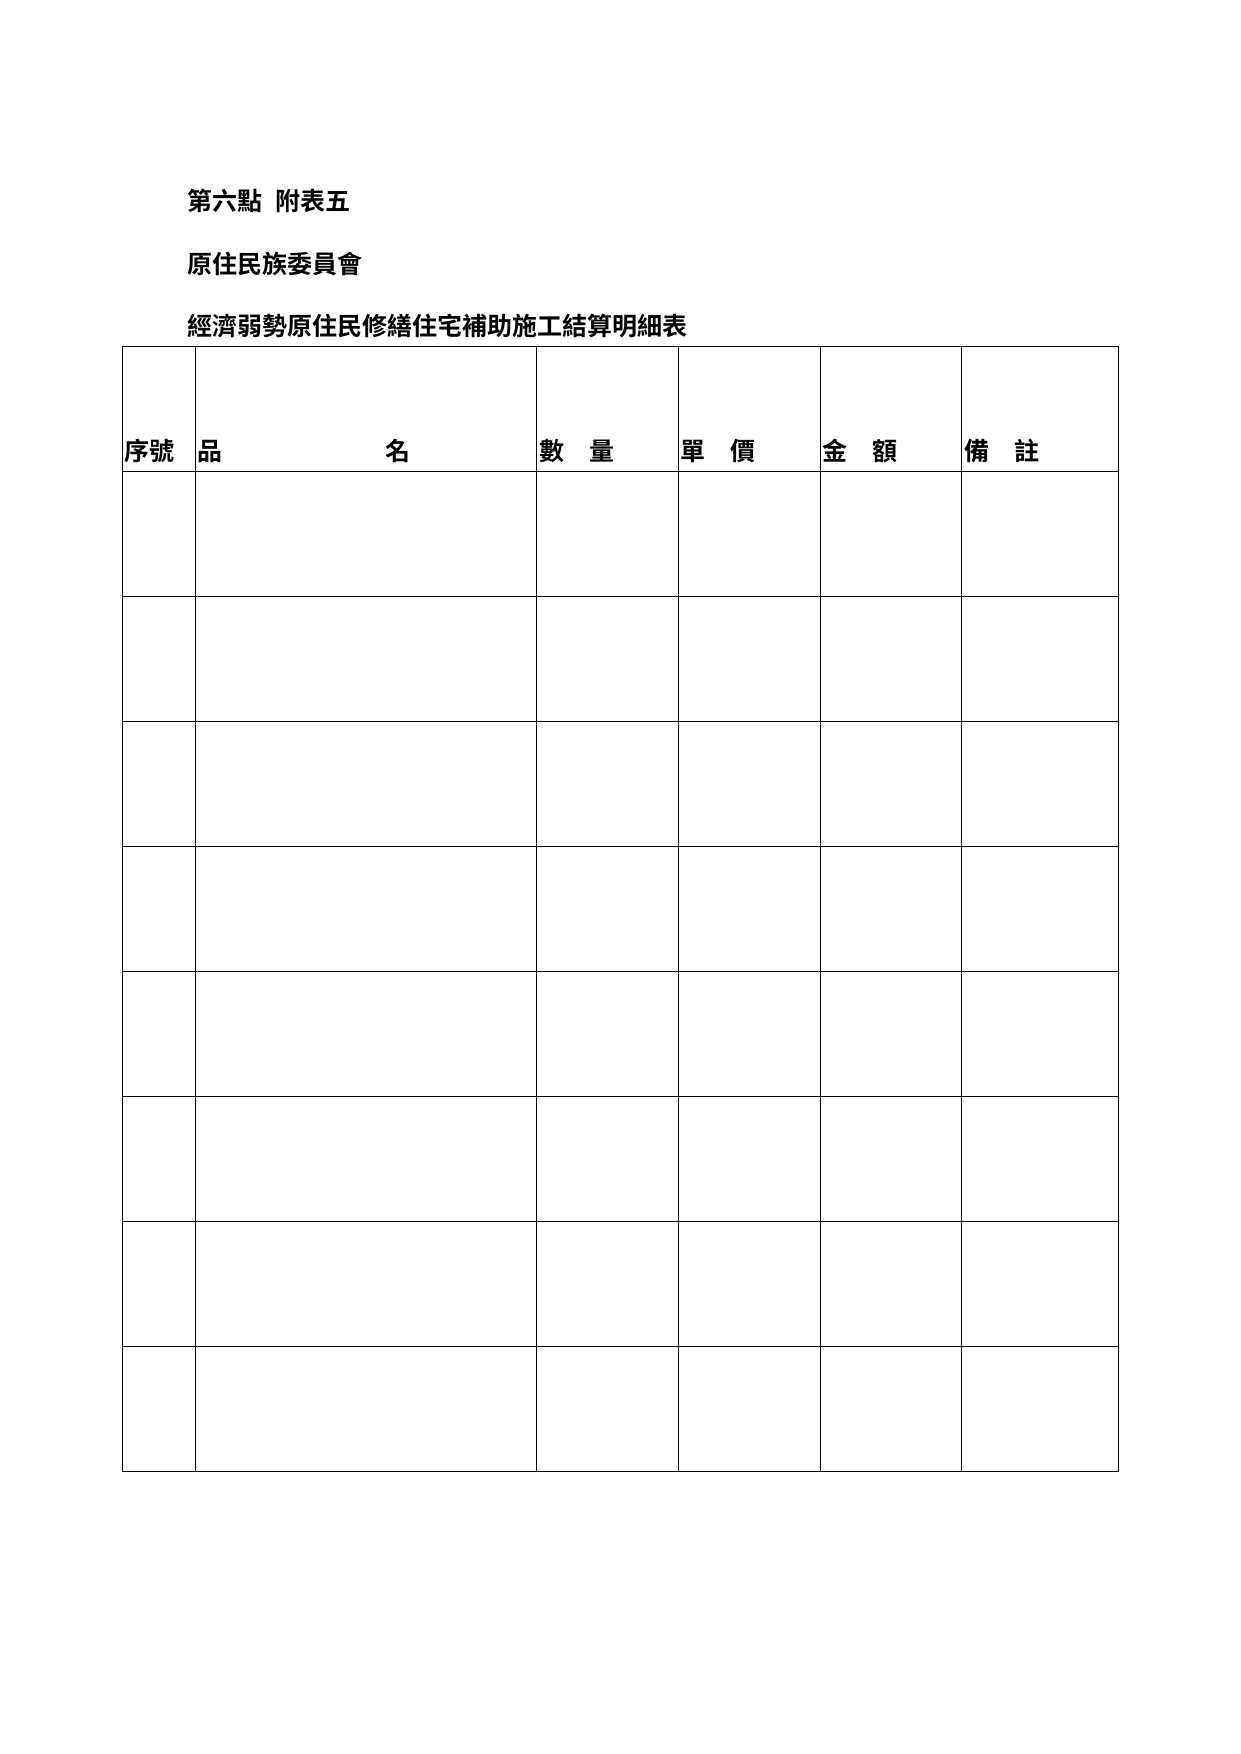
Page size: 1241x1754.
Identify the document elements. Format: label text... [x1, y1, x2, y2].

table_cell [196, 1347, 536, 1471]
table_cell [679, 972, 820, 1096]
table_cell [123, 972, 195, 1096]
table_cell [537, 972, 678, 1096]
table_cell [962, 1097, 1118, 1221]
table_cell [821, 597, 961, 721]
table_cell [821, 722, 961, 846]
table_cell [196, 1097, 536, 1221]
table_cell [123, 1097, 195, 1221]
table_cell [196, 472, 536, 596]
table_cell [821, 847, 961, 971]
table_cell [196, 1222, 536, 1346]
table_header 序號 [123, 347, 195, 471]
table_cell [123, 1222, 195, 1346]
text 原住民族委員會 [187, 221, 1053, 283]
table_header 備 註 [962, 347, 1118, 471]
table_cell [962, 1347, 1118, 1471]
table_cell [123, 597, 195, 721]
table_cell [537, 1222, 678, 1346]
table_cell [821, 472, 961, 596]
table_cell [123, 847, 195, 971]
table_cell [962, 847, 1118, 971]
text 第六點 附表五 [187, 158, 1053, 221]
table_cell [679, 1097, 820, 1221]
table_cell [537, 1347, 678, 1471]
table_cell [821, 1097, 961, 1221]
table_header 單 價 [679, 347, 820, 471]
table_cell [537, 847, 678, 971]
table_header 品 名 [196, 347, 536, 471]
table_cell [537, 722, 678, 846]
table_cell [679, 1222, 820, 1346]
table_cell [962, 472, 1118, 596]
table_cell [196, 597, 536, 721]
table_cell [196, 722, 536, 846]
table_cell [537, 472, 678, 596]
table_cell [679, 722, 820, 846]
table_header 數 量 [537, 347, 678, 471]
table_cell [123, 1347, 195, 1471]
table_cell [679, 597, 820, 721]
table_cell [123, 472, 195, 596]
table_header 金 額 [821, 347, 961, 471]
table_cell [679, 847, 820, 971]
table_cell [821, 1222, 961, 1346]
table_cell [821, 1347, 961, 1471]
table_cell [123, 722, 195, 846]
table_cell [962, 722, 1118, 846]
table_cell [962, 1222, 1118, 1346]
table_cell [679, 472, 820, 596]
text 經濟弱勢原住民修繕住宅補助施工結算明細表 [187, 283, 1053, 346]
table_cell [962, 597, 1118, 721]
table_cell [962, 972, 1118, 1096]
table_cell [196, 972, 536, 1096]
table_cell [679, 1347, 820, 1471]
table_cell [821, 972, 961, 1096]
table_cell [196, 847, 536, 971]
table_cell [537, 1097, 678, 1221]
table_cell [537, 597, 678, 721]
